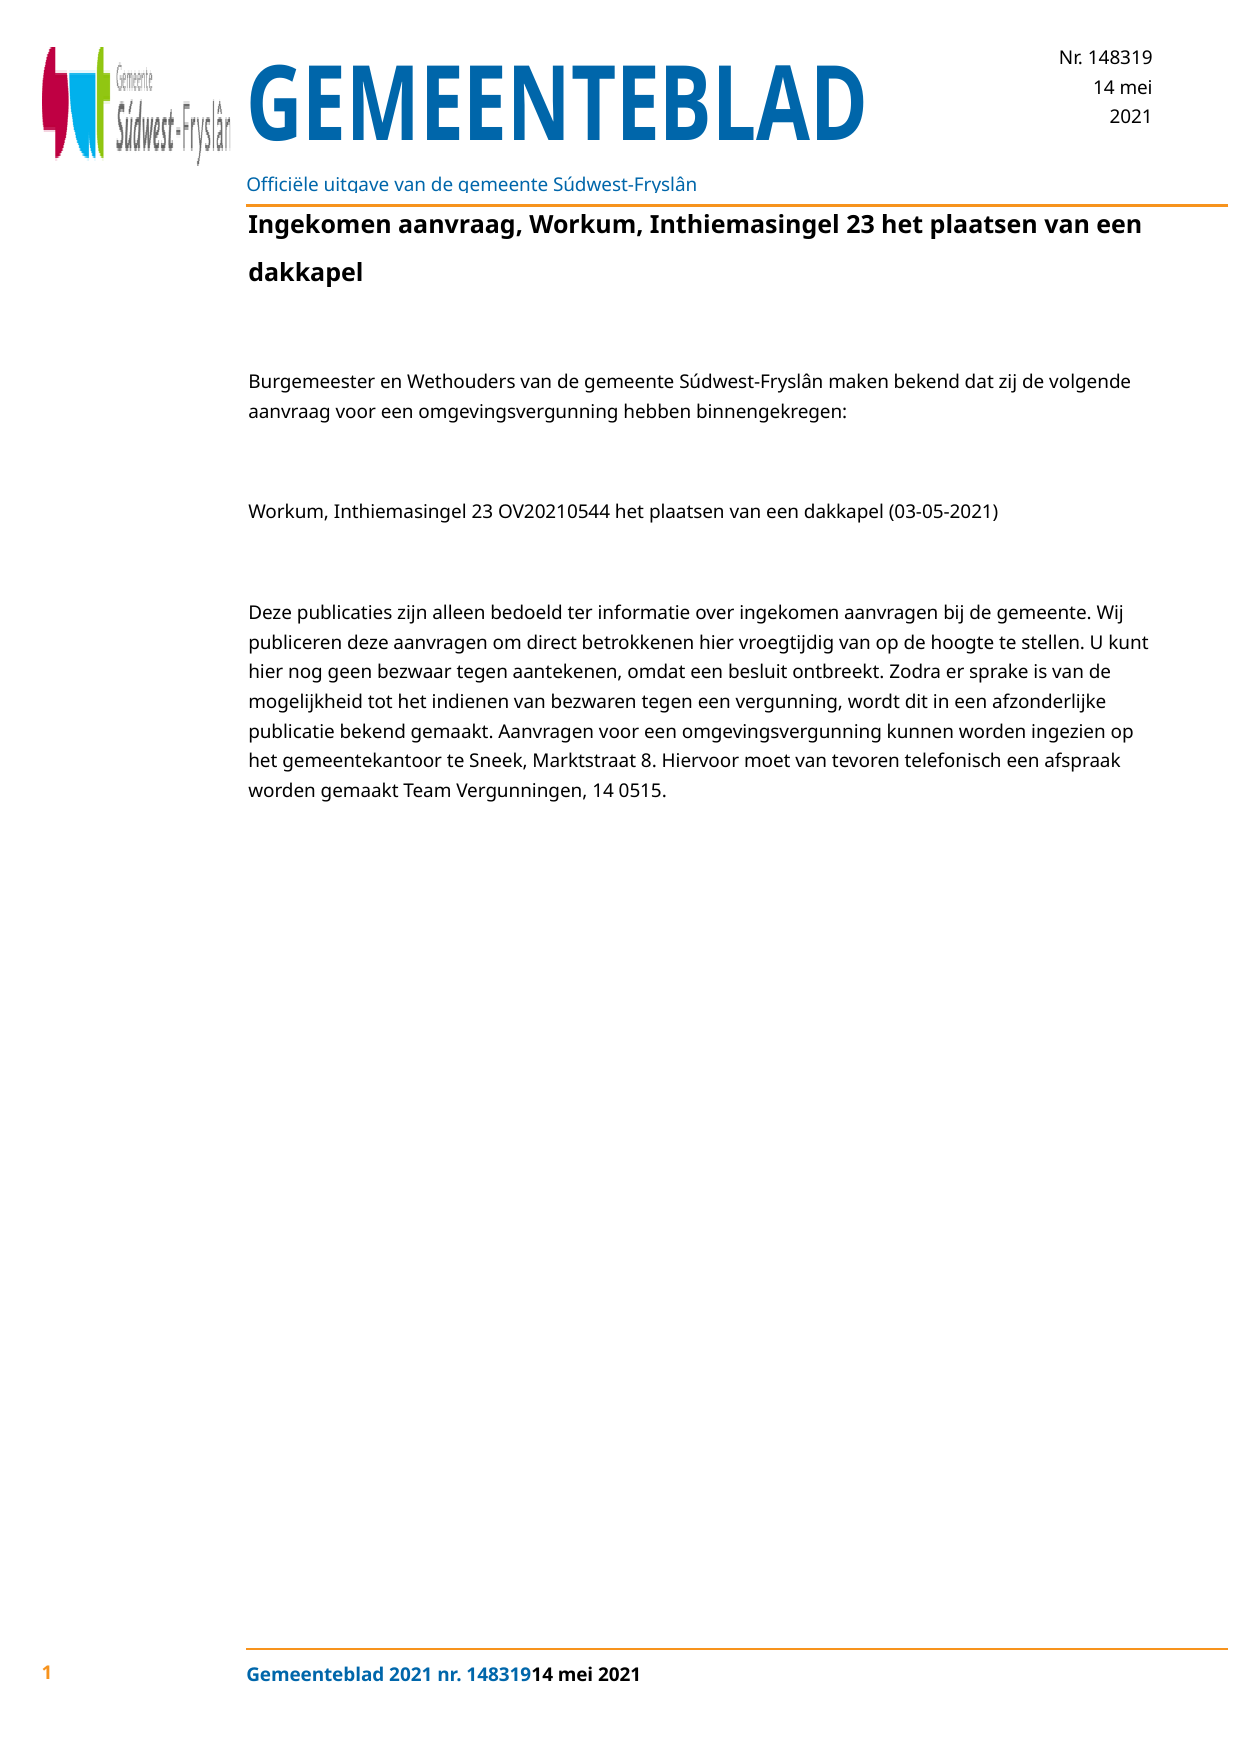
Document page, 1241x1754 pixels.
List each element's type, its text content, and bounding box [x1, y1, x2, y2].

text Burgemeester en Wethouders van de gemeente Súdwest-Fryslân maken bekend dat zij de volgende aanvraag voor een omgevingsvergunning hebben binnengekregen: [248, 368, 1152, 424]
text Workum, Inthiemasingel 23 OV20210544 het plaatsen van een dakkapel (03-05-2021) [248, 499, 1152, 524]
text Deze publicaties zijn alleen bedoeld ter informatie over ingekomen aanvragen bij de gemeente. Wij publiceren deze aanvragen om direct betrokkenen hier vroegtijdig van op de hoogte te stellen. U kunt hier nog geen bezwaar tegen aantekenen, omdat een besluit ontbreekt. Zodra er sprake is van de mogelijkheid tot het indienen van bezwaren tegen een vergunning, wordt dit in een afzonderlijke publicatie bekend gemaakt. Aanvragen voor een omgevingsvergunning kunnen worden ingezien op het gemeentekantoor te Sneek, Marktstraat 8. Hiervoor moet van tevoren telefonisch een afspraak worden gemaakt Team Vergunningen, 14 0515. [248, 599, 1152, 803]
text Ingekomen aanvraag, Workum, Inthiemasingel 23 het plaatsen van een dakkapel [248, 207, 1152, 288]
picture [41, 47, 231, 172]
